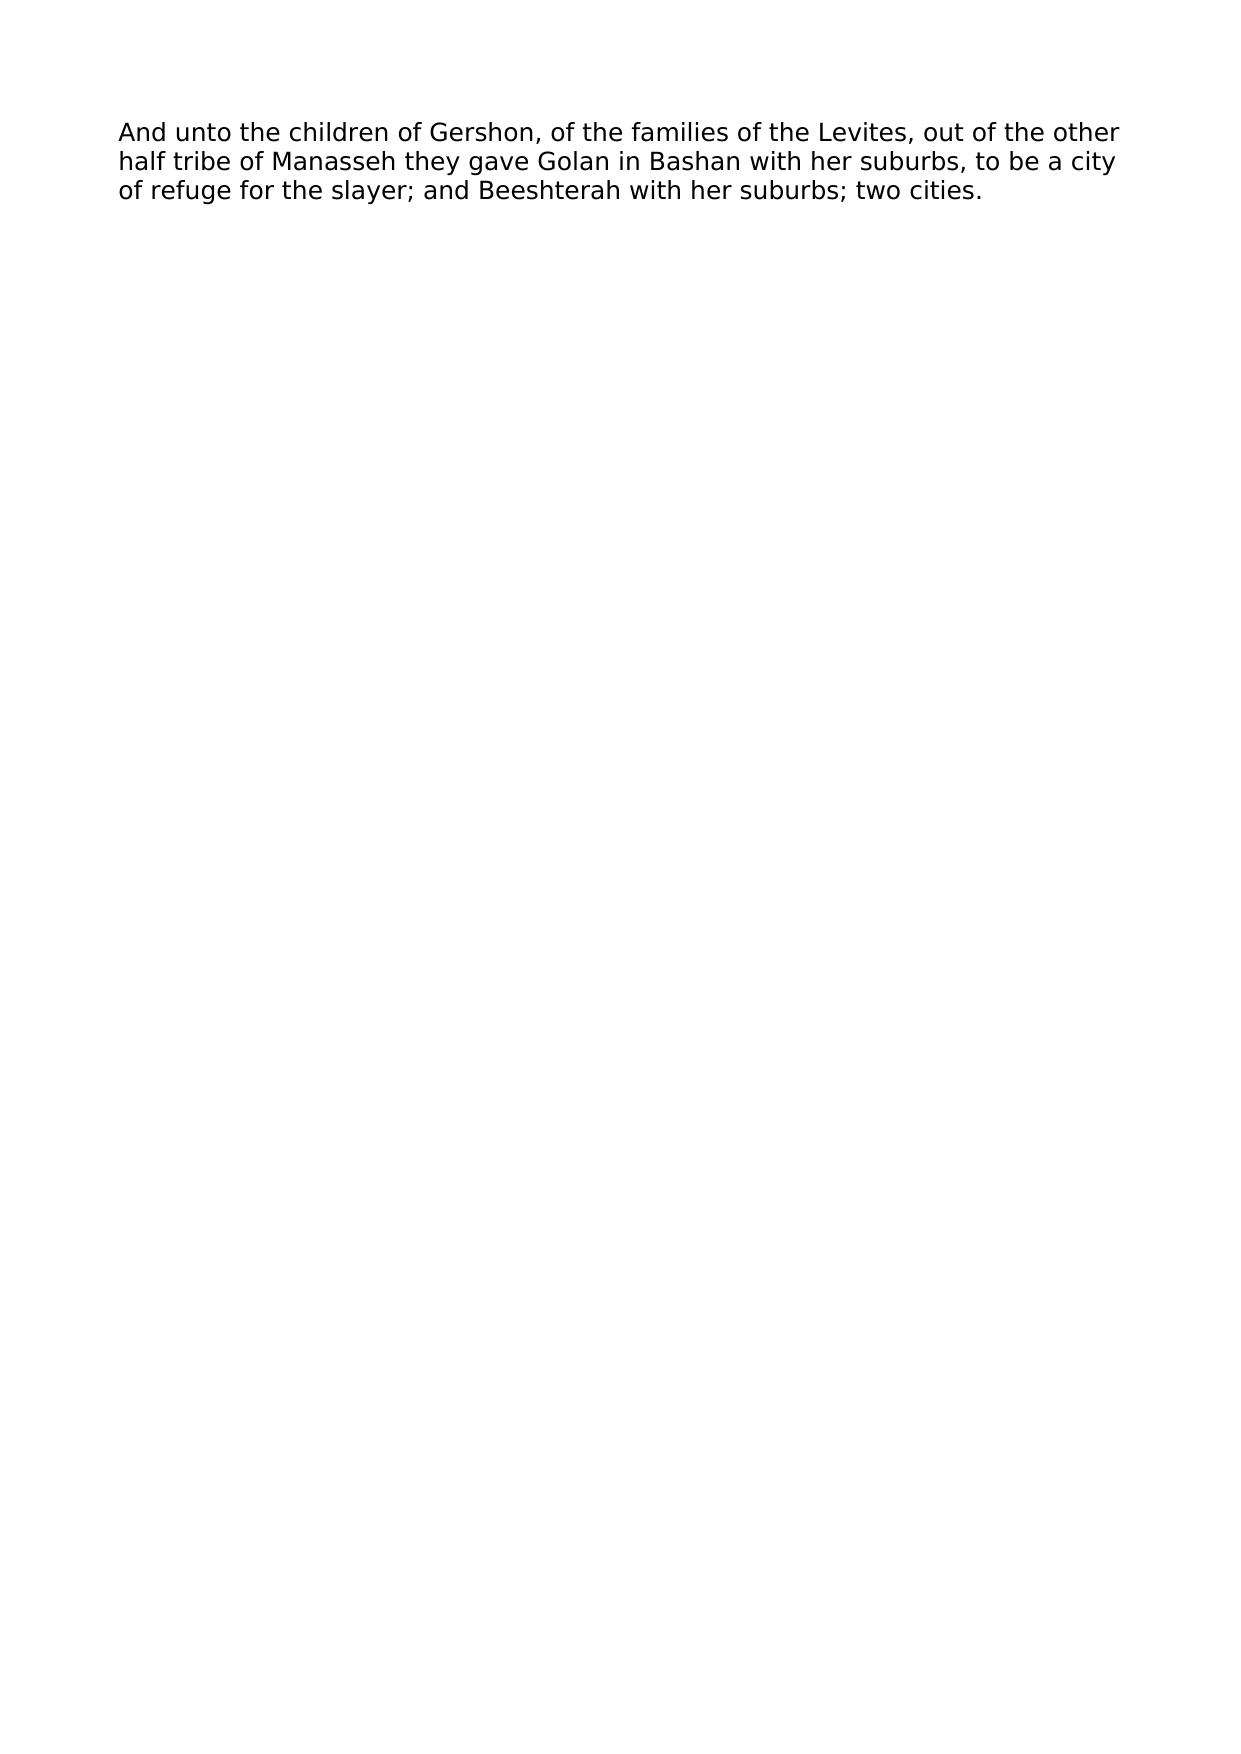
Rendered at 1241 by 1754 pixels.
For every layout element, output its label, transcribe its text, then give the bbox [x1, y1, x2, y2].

text And unto the children of Gershon, of the families of the Levites, out of the other half tribe of Manasseh they gave Golan in Bashan with her suburbs, to be a city of refuge for the slayer; and Beeshterah with her suburbs; two cities. [118, 118, 1122, 206]
